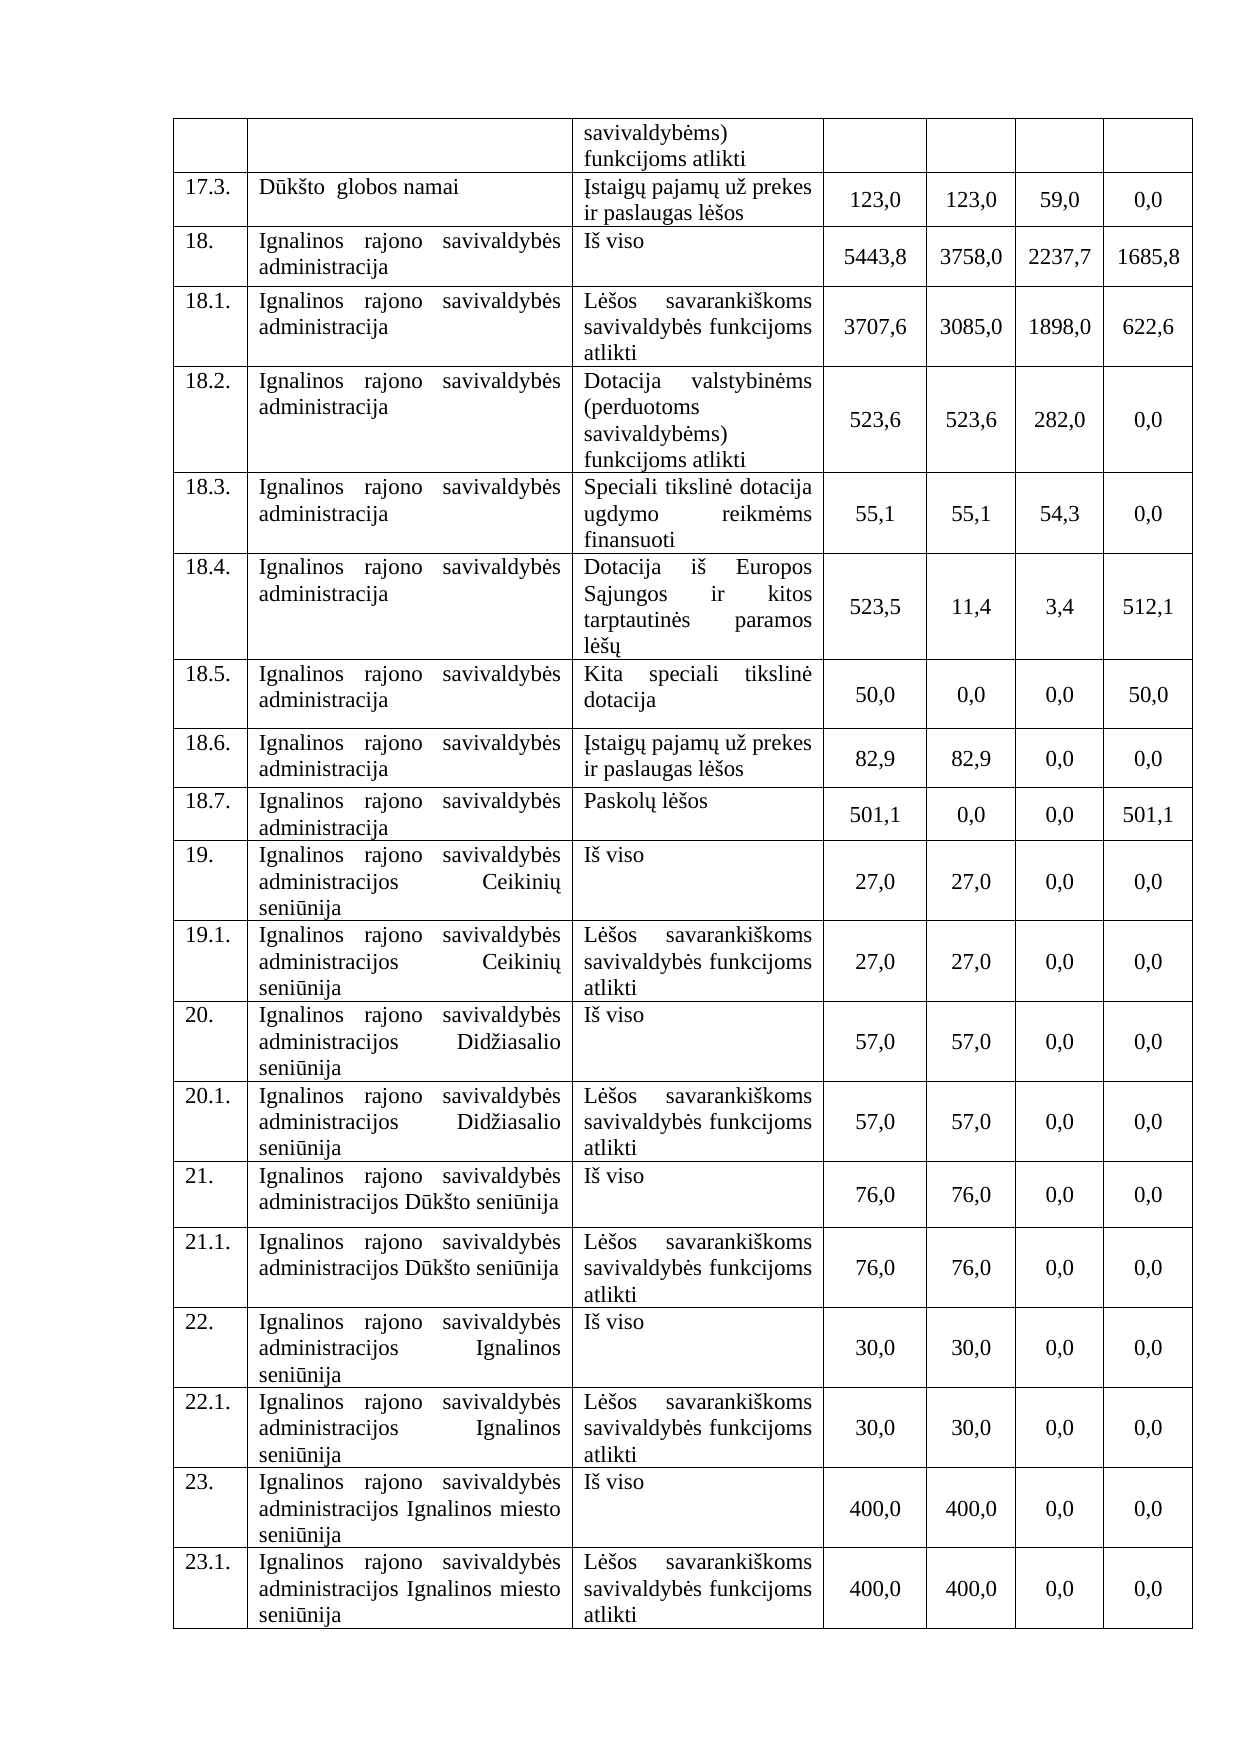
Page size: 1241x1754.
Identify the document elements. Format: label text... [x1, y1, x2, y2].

table_cell Lėšos savarankiškoms savivaldybės funkcijoms atlikti [573, 921, 823, 1001]
table_cell Ignalinos rajono savivaldybės administracija [248, 473, 572, 552]
table_cell Ignalinos rajono savivaldybės administracija [248, 554, 572, 659]
table_cell Iš viso [573, 1162, 823, 1227]
table_cell Ignalinos rajono savivaldybės administracija [248, 227, 572, 286]
table_cell 57,0 [824, 1082, 926, 1161]
table_cell [824, 119, 926, 172]
table_cell [927, 119, 1015, 172]
table_cell 27,0 [927, 921, 1015, 1001]
table_cell Iš viso [573, 227, 823, 286]
table_cell 0,0 [1016, 1228, 1103, 1307]
table_cell Lėšos savarankiškoms savivaldybės funkcijoms atlikti [573, 1388, 823, 1467]
table_cell 76,0 [824, 1162, 926, 1227]
table_cell 59,0 [1016, 173, 1103, 226]
table_cell 57,0 [927, 1082, 1015, 1161]
table_cell 3,4 [1016, 554, 1103, 659]
table_cell 0,0 [1016, 1468, 1103, 1547]
table_cell 3707,6 [824, 287, 926, 366]
table_cell 0,0 [1016, 788, 1103, 840]
table_cell 523,5 [824, 554, 926, 659]
table_cell Kita speciali tikslinė dotacija [573, 660, 823, 728]
table_cell Lėšos savarankiškoms savivaldybės funkcijoms atlikti [573, 1548, 823, 1627]
table_cell 18.4. [174, 554, 247, 659]
table_cell 512,1 [1104, 554, 1192, 659]
table_cell Lėšos savarankiškoms savivaldybės funkcijoms atlikti [573, 1082, 823, 1161]
table_cell Paskolų lėšos [573, 788, 823, 840]
table_cell 0,0 [1104, 1388, 1192, 1467]
table_cell 0,0 [1104, 473, 1192, 552]
table_cell [174, 119, 247, 172]
table_cell Ignalinos rajono savivaldybės administracija [248, 367, 572, 472]
table_cell Ignalinos rajono savivaldybės administracija [248, 729, 572, 787]
table_cell 123,0 [927, 173, 1015, 226]
table_cell 0,0 [1104, 1082, 1192, 1161]
table_cell Ignalinos rajono savivaldybės administracija [248, 287, 572, 366]
table_cell 57,0 [927, 1002, 1015, 1081]
table_cell 18.6. [174, 729, 247, 787]
table_cell Ignalinos rajono savivaldybės administracijos Ignalinos miesto seniūnija [248, 1468, 572, 1547]
table_cell Dotacija valstybinėms (perduotoms savivaldybėms) funkcijoms atlikti [573, 367, 823, 472]
table_cell 0,0 [1104, 1002, 1192, 1081]
table_cell 0,0 [1016, 1082, 1103, 1161]
table_cell 57,0 [824, 1002, 926, 1081]
table_cell 0,0 [1104, 729, 1192, 787]
table_cell 19.1. [174, 921, 247, 1001]
table_cell 21.1. [174, 1228, 247, 1307]
table_cell 0,0 [1016, 729, 1103, 787]
table_cell 3085,0 [927, 287, 1015, 366]
table_cell 76,0 [927, 1162, 1015, 1227]
table_cell 22. [174, 1308, 247, 1387]
table_cell 27,0 [824, 921, 926, 1001]
table_cell Dotacija iš Europos Sąjungos ir kitos tarptautinės paramos lėšų [573, 554, 823, 659]
table_cell 0,0 [1104, 1308, 1192, 1387]
table_cell 82,9 [824, 729, 926, 787]
table_cell 55,1 [927, 473, 1015, 552]
table_cell savivaldybėms) funkcijoms atlikti [573, 119, 823, 172]
table_cell Ignalinos rajono savivaldybės administracijos Ignalinos miesto seniūnija [248, 1548, 572, 1627]
table_cell 1685,8 [1104, 227, 1192, 286]
table_cell 0,0 [1104, 921, 1192, 1001]
table_cell 0,0 [1104, 841, 1192, 920]
table_cell Ignalinos rajono savivaldybės administracijos Ceikinių seniūnija [248, 841, 572, 920]
table_cell 0,0 [1104, 1162, 1192, 1227]
table_cell 30,0 [927, 1388, 1015, 1467]
table_cell 5443,8 [824, 227, 926, 286]
table_cell 50,0 [824, 660, 926, 728]
table_cell [248, 119, 572, 172]
table_cell 0,0 [927, 660, 1015, 728]
table_cell Įstaigų pajamų už prekes ir paslaugas lėšos [573, 729, 823, 787]
table_cell 76,0 [824, 1228, 926, 1307]
table_cell 55,1 [824, 473, 926, 552]
table_cell 3758,0 [927, 227, 1015, 286]
table_cell 400,0 [927, 1468, 1015, 1547]
table_cell 22.1. [174, 1388, 247, 1467]
table_cell 76,0 [927, 1228, 1015, 1307]
table_cell Ignalinos rajono savivaldybės administracijos Didžiasalio seniūnija [248, 1002, 572, 1081]
table_cell [1104, 119, 1192, 172]
table_cell Ignalinos rajono savivaldybės administracijos Dūkšto seniūnija [248, 1162, 572, 1227]
table_cell 0,0 [1016, 1162, 1103, 1227]
table_cell 30,0 [824, 1308, 926, 1387]
table_cell Lėšos savarankiškoms savivaldybės funkcijoms atlikti [573, 287, 823, 366]
table_cell 20. [174, 1002, 247, 1081]
table_cell Ignalinos rajono savivaldybės administracijos Ignalinos seniūnija [248, 1308, 572, 1387]
table_cell 18.7. [174, 788, 247, 840]
table_cell 400,0 [927, 1548, 1015, 1627]
table_cell 0,0 [1016, 660, 1103, 728]
table_cell Ignalinos rajono savivaldybės administracijos Ignalinos seniūnija [248, 1388, 572, 1467]
table_cell Speciali tikslinė dotacija ugdymo reikmėms finansuoti [573, 473, 823, 552]
table_cell Ignalinos rajono savivaldybės administracija [248, 660, 572, 728]
table_cell 30,0 [824, 1388, 926, 1467]
table_cell Ignalinos rajono savivaldybės administracija [248, 788, 572, 840]
table_cell 19. [174, 841, 247, 920]
table_cell 50,0 [1104, 660, 1192, 728]
table_cell 82,9 [927, 729, 1015, 787]
table_cell 282,0 [1016, 367, 1103, 472]
table_cell 0,0 [1104, 173, 1192, 226]
table_cell Iš viso [573, 1308, 823, 1387]
table_cell 123,0 [824, 173, 926, 226]
table_cell 18.5. [174, 660, 247, 728]
table_cell 18.3. [174, 473, 247, 552]
table_cell Iš viso [573, 841, 823, 920]
table_cell Ignalinos rajono savivaldybės administracijos Didžiasalio seniūnija [248, 1082, 572, 1161]
table_cell Iš viso [573, 1002, 823, 1081]
table_cell 21. [174, 1162, 247, 1227]
table_cell 0,0 [1016, 1388, 1103, 1467]
table_cell 622,6 [1104, 287, 1192, 366]
table_cell 11,4 [927, 554, 1015, 659]
table_cell 0,0 [1104, 1468, 1192, 1547]
table_cell 54,3 [1016, 473, 1103, 552]
table_cell 20.1. [174, 1082, 247, 1161]
table_cell Įstaigų pajamų už prekes ir paslaugas lėšos [573, 173, 823, 226]
table_cell 18.1. [174, 287, 247, 366]
table_cell 0,0 [1016, 1308, 1103, 1387]
table_cell 0,0 [1104, 1548, 1192, 1627]
table_cell 18.2. [174, 367, 247, 472]
table_cell 27,0 [927, 841, 1015, 920]
table_cell Ignalinos rajono savivaldybės administracijos Ceikinių seniūnija [248, 921, 572, 1001]
table_cell 0,0 [1016, 1548, 1103, 1627]
table_cell 2237,7 [1016, 227, 1103, 286]
table_cell 0,0 [1104, 1228, 1192, 1307]
table_cell Ignalinos rajono savivaldybės administracijos Dūkšto seniūnija [248, 1228, 572, 1307]
table_cell Iš viso [573, 1468, 823, 1547]
table_cell 501,1 [824, 788, 926, 840]
table_cell 400,0 [824, 1468, 926, 1547]
table_cell Lėšos savarankiškoms savivaldybės funkcijoms atlikti [573, 1228, 823, 1307]
table_cell 0,0 [1016, 1002, 1103, 1081]
table_cell 1898,0 [1016, 287, 1103, 366]
table_cell 0,0 [1016, 921, 1103, 1001]
table_cell 523,6 [824, 367, 926, 472]
table_cell 30,0 [927, 1308, 1015, 1387]
table_cell 23. [174, 1468, 247, 1547]
table_cell 17.3. [174, 173, 247, 226]
table_cell 0,0 [927, 788, 1015, 840]
table_cell [1016, 119, 1103, 172]
table_cell 27,0 [824, 841, 926, 920]
table_cell 0,0 [1104, 367, 1192, 472]
table_cell 523,6 [927, 367, 1015, 472]
table_cell 18. [174, 227, 247, 286]
table_cell 501,1 [1104, 788, 1192, 840]
table_cell 0,0 [1016, 841, 1103, 920]
table_cell Dūkšto globos namai [248, 173, 572, 226]
table_cell 23.1. [174, 1548, 247, 1627]
table_cell 400,0 [824, 1548, 926, 1627]
